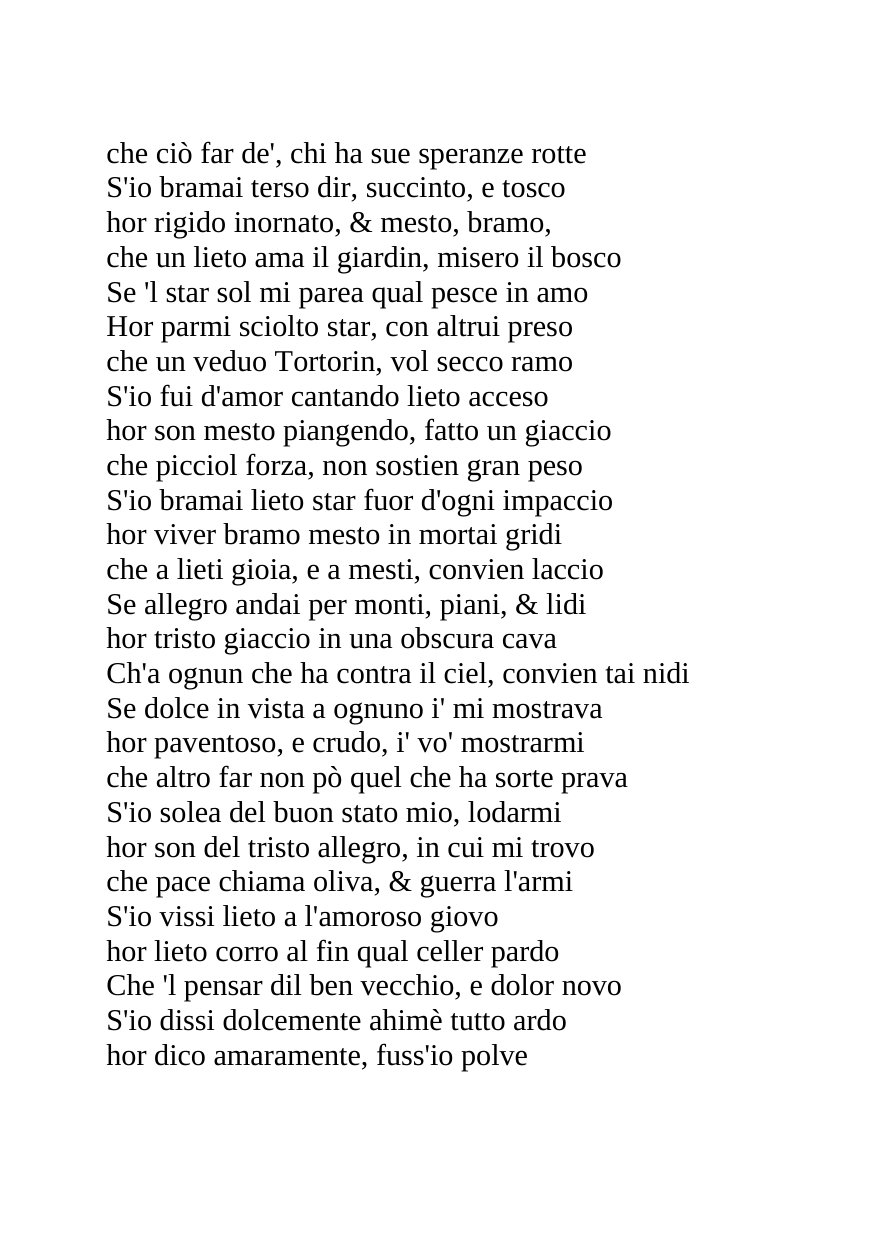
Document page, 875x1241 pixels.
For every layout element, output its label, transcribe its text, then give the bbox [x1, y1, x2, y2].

text che ciò far de', chi ha sue speranze rotte S'io bramai terso dir, succinto, e tosco hor rigido inornato, & mesto, bramo, che un lieto ama il giardin, misero il bosco Se 'l star sol mi parea qual pesce in amo Hor parmi sciolto star, con altrui preso che un veduo Tortorin, vol secco ramo S'io fui d'amor cantando lieto acceso hor son mesto piangendo, fatto un giaccio che picciol forza, non sostien gran peso S'io bramai lieto star fuor d'ogni impaccio hor viver bramo mesto in mortai gridi che a lieti gioia, e a mesti, convien laccio Se allegro andai per monti, piani, & lidi hor tristo giaccio in una obscura cava Ch'a ognun che ha contra il ciel, convien tai nidi Se dolce in vista a ognuno i' mi mostrava hor paventoso, e crudo, i' vo' mostrarmi che altro far non pò quel che ha sorte prava S'io solea del buon stato mio, lodarmi hor son del tristo allegro, in cui mi trovo che pace chiama oliva, & guerra l'armi S'io vissi lieto a l'amoroso giovo hor lieto corro al fin qual celler pardo Che 'l pensar dil ben vecchio, e dolor novo S'io dissi dolcemente ahimè tutto ardo hor dico amaramente, fuss'io polve [106, 135, 768, 1072]
